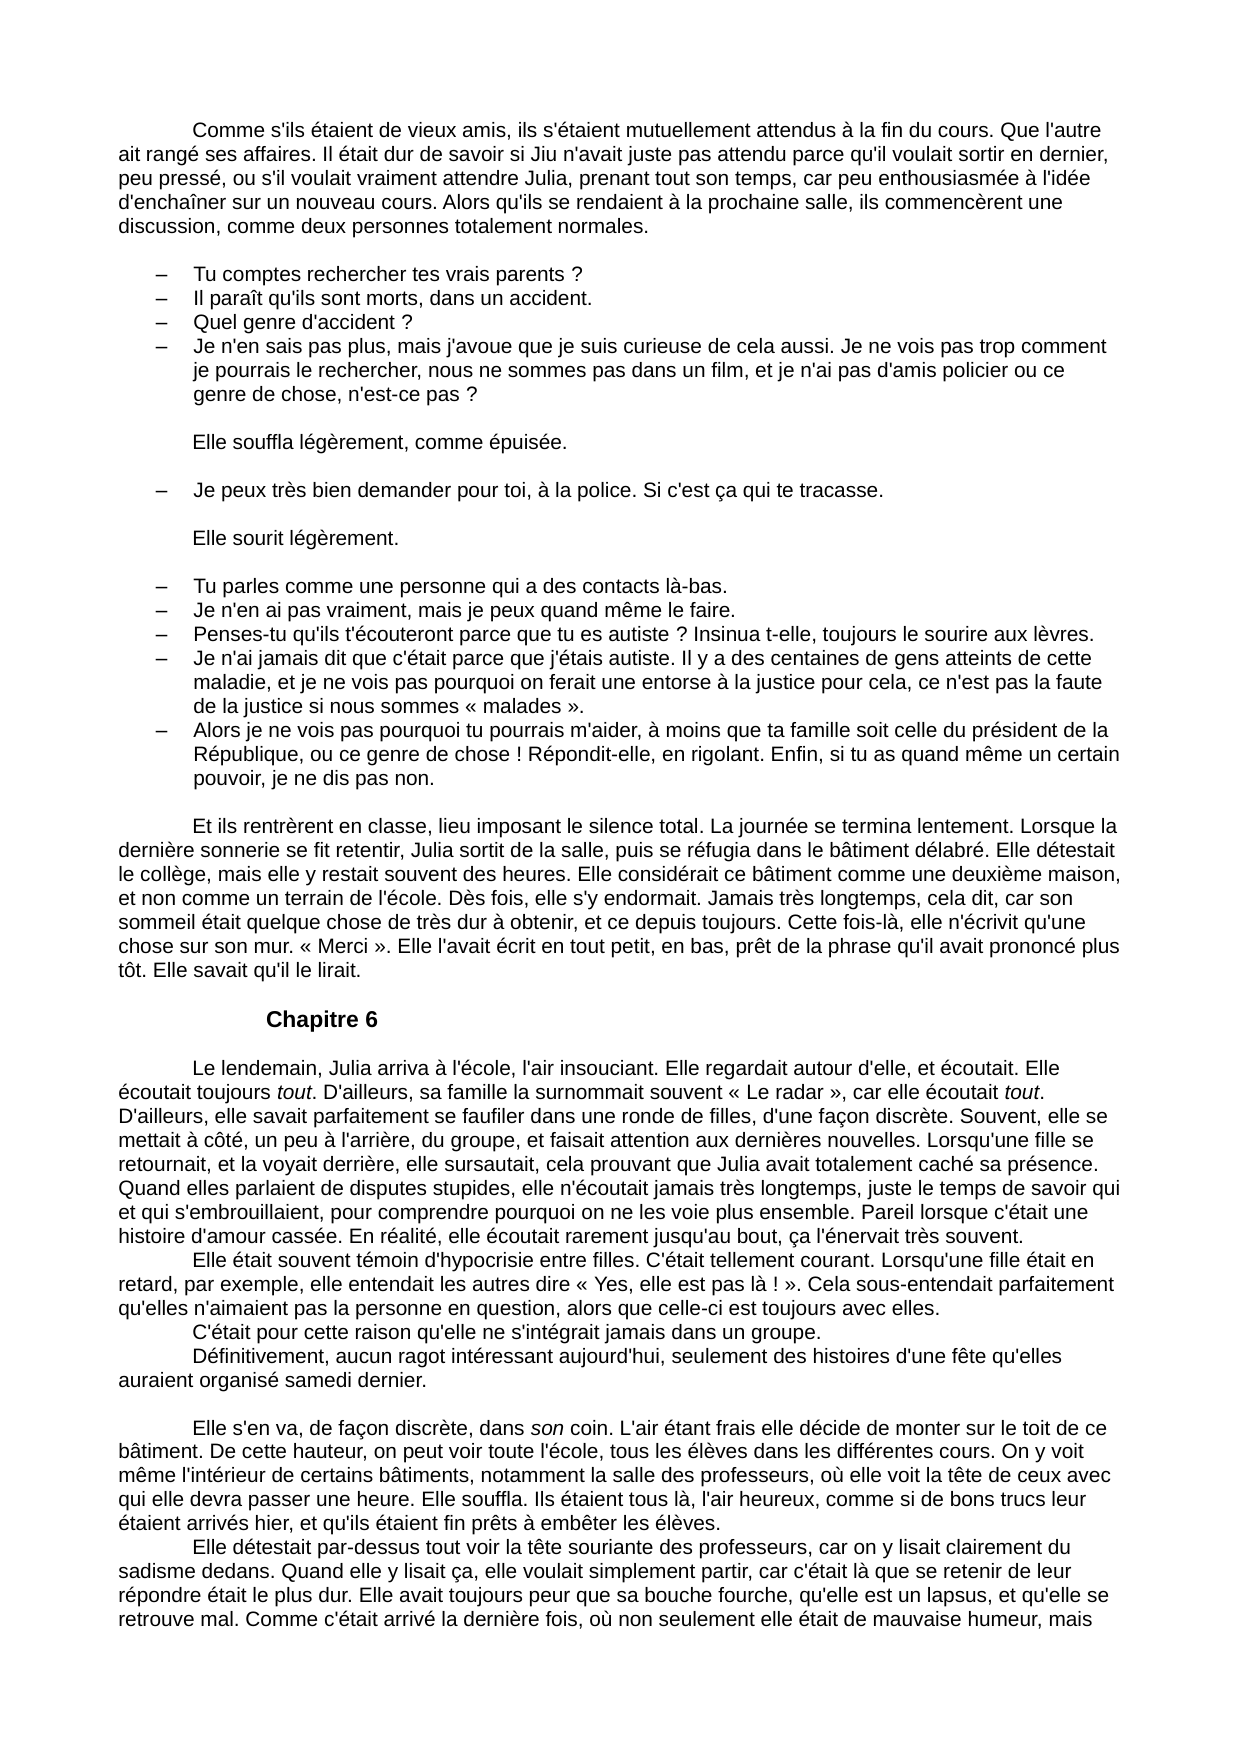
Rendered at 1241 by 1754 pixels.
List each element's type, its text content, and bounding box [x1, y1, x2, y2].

list Alors je ne vois pas pourquoi tu pourrais m'aider, à moins que ta famille soit celle du président de la République, ou ce genre de chose ! Répondit-elle, en rigolant. Enfin, si tu as quand même un certain pouvoir, je ne dis pas non. [156, 718, 1122, 790]
text Elle était souvent témoin d'hypocrisie entre filles. C'était tellement courant. Lorsqu'une fille était en retard, par exemple, elle entendait les autres dire « Yes, elle est pas là ! ». Cela sous-entendait parfaitement qu'elles n'aimaient pas la personne en question, alors que celle-ci est toujours avec elles. [118, 1248, 1122, 1319]
list Penses-tu qu'ils t'écouteront parce que tu es autiste ? Insinua t-elle, toujours le sourire aux lèvres. [156, 622, 1122, 646]
text Chapitre 6 [118, 1006, 1122, 1032]
list Je n'ai jamais dit que c'était parce que j'étais autiste. Il y a des centaines de gens atteints de cette maladie, et je ne vois pas pourquoi on ferait une entorse à la justice pour cela, ce n'est pas la faute de la justice si nous sommes « malades ». [156, 646, 1122, 718]
text Elle s'en va, de façon discrète, dans son coin. L'air étant frais elle décide de monter sur le toit de ce bâtiment. De cette hauteur, on peut voir toute l'école, tous les élèves dans les différentes cours. On y voit même l'intérieur de certains bâtiments, notamment la salle des professeurs, où elle voit la tête de ceux avec qui elle devra passer une heure. Elle souffla. Ils étaient tous là, l'air heureux, comme si de bons trucs leur étaient arrivés hier, et qu'ils étaient fin prêts à embêter les élèves. [118, 1415, 1122, 1535]
list Il paraît qu'ils sont morts, dans un accident. [156, 286, 1122, 310]
list Je peux très bien demander pour toi, à la police. Si c'est ça qui te tracasse. [156, 478, 1122, 502]
text Elle souffla légèrement, comme épuisée. [118, 430, 1122, 454]
list Tu parles comme une personne qui a des contacts là-bas. [156, 574, 1122, 598]
text Elle détestait par-dessus tout voir la tête souriante des professeurs, car on y lisait clairement du sadisme dedans. Quand elle y lisait ça, elle voulait simplement partir, car c'était là que se retenir de leur répondre était le plus dur. Elle avait toujours peur que sa bouche fourche, qu'elle est un lapsus, et qu'elle se retrouve mal. Comme c'était arrivé la dernière fois, où non seulement elle était de mauvaise humeur, mais [118, 1535, 1122, 1631]
text Et ils rentrèrent en classe, lieu imposant le silence total. La journée se termina lentement. Lorsque la dernière sonnerie se fit retentir, Julia sortit de la salle, puis se réfugia dans le bâtiment délabré. Elle détestait le collège, mais elle y restait souvent des heures. Elle considérait ce bâtiment comme une deuxième maison, et non comme un terrain de l'école. Dès fois, elle s'y endormait. Jamais très longtemps, cela dit, car son sommeil était quelque chose de très dur à obtenir, et ce depuis toujours. Cette fois-là, elle n'écrivit qu'une chose sur son mur. « Merci ». Elle l'avait écrit en tout petit, en bas, prêt de la phrase qu'il avait prononcé plus tôt. Elle savait qu'il le lirait. [118, 814, 1122, 982]
text C'était pour cette raison qu'elle ne s'intégrait jamais dans un groupe. [118, 1319, 1122, 1343]
list Je n'en sais pas plus, mais j'avoue que je suis curieuse de cela aussi. Je ne vois pas trop comment je pourrais le rechercher, nous ne sommes pas dans un film, et je n'ai pas d'amis policier ou ce genre de chose, n'est-ce pas ? [156, 334, 1122, 406]
text Elle sourit légèrement. [118, 526, 1122, 550]
text Comme s'ils étaient de vieux amis, ils s'étaient mutuellement attendus à la fin du cours. Que l'autre ait rangé ses affaires. Il était dur de savoir si Jiu n'avait juste pas attendu parce qu'il voulait sortir en dernier, peu pressé, ou s'il voulait vraiment attendre Julia, prenant tout son temps, car peu enthousiasmée à l'idée d'enchaîner sur un nouveau cours. Alors qu'ils se rendaient à la prochaine salle, ils commencèrent une discussion, comme deux personnes totalement normales. [118, 118, 1122, 238]
text Le lendemain, Julia arriva à l'école, l'air insouciant. Elle regardait autour d'elle, et écoutait. Elle écoutait toujours tout. D'ailleurs, sa famille la surnommait souvent « Le radar », car elle écoutait tout. D'ailleurs, elle savait parfaitement se faufiler dans une ronde de filles, d'une façon discrète. Souvent, elle se mettait à côté, un peu à l'arrière, du groupe, et faisait attention aux dernières nouvelles. Lorsqu'une fille se retournait, et la voyait derrière, elle sursautait, cela prouvant que Julia avait totalement caché sa présence. Quand elles parlaient de disputes stupides, elle n'écoutait jamais très longtemps, juste le temps de savoir qui et qui s'embrouillaient, pour comprendre pourquoi on ne les voie plus ensemble. Pareil lorsque c'était une histoire d'amour cassée. En réalité, elle écoutait rarement jusqu'au bout, ça l'énervait très souvent. [118, 1056, 1122, 1248]
list Je n'en ai pas vraiment, mais je peux quand même le faire. [156, 598, 1122, 622]
text Définitivement, aucun ragot intéressant aujourd'hui, seulement des histoires d'une fête qu'elles auraient organisé samedi dernier. [118, 1343, 1122, 1391]
list Tu comptes rechercher tes vrais parents ? [156, 262, 1122, 286]
list Quel genre d'accident ? [156, 310, 1122, 334]
